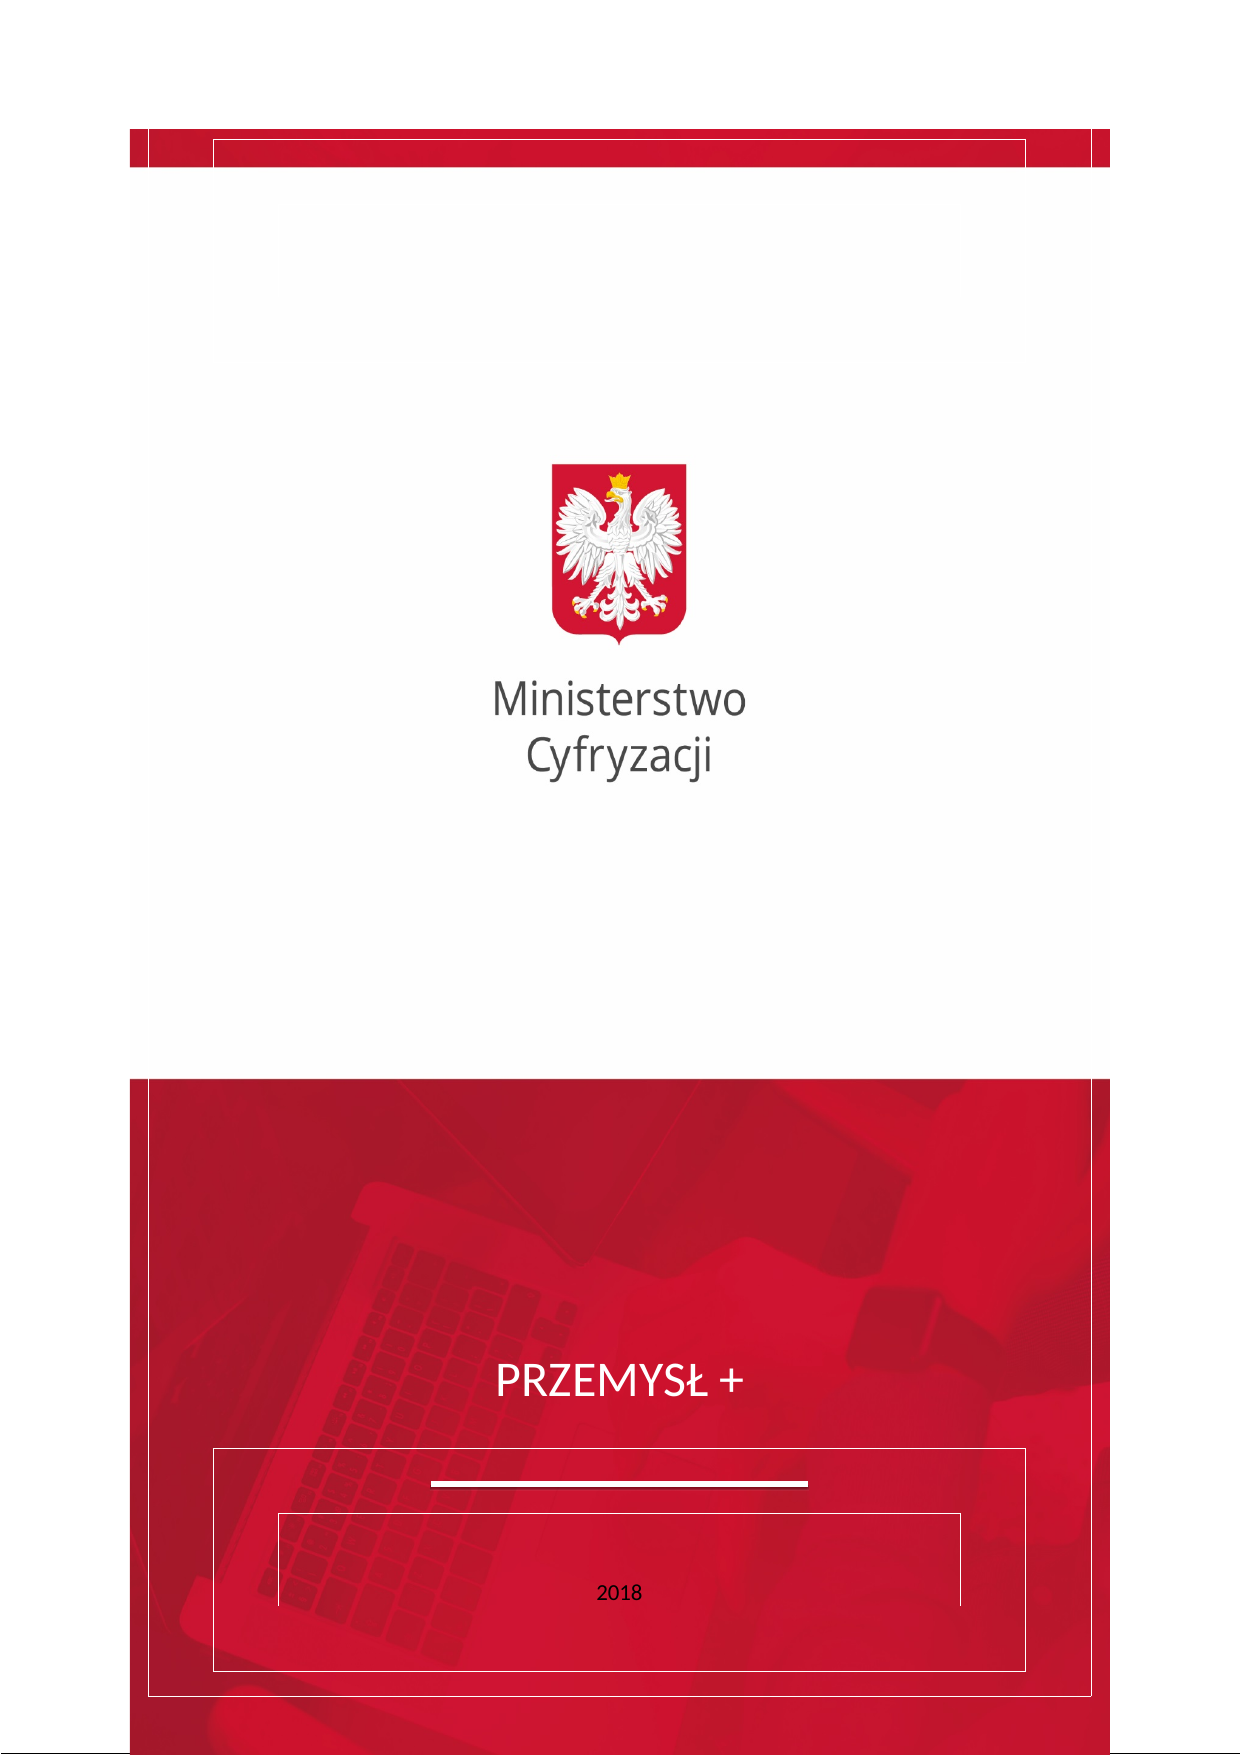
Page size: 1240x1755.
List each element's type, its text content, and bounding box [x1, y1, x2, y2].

text PRZEMYSŁ + [0, 0, 1240, 1754]
